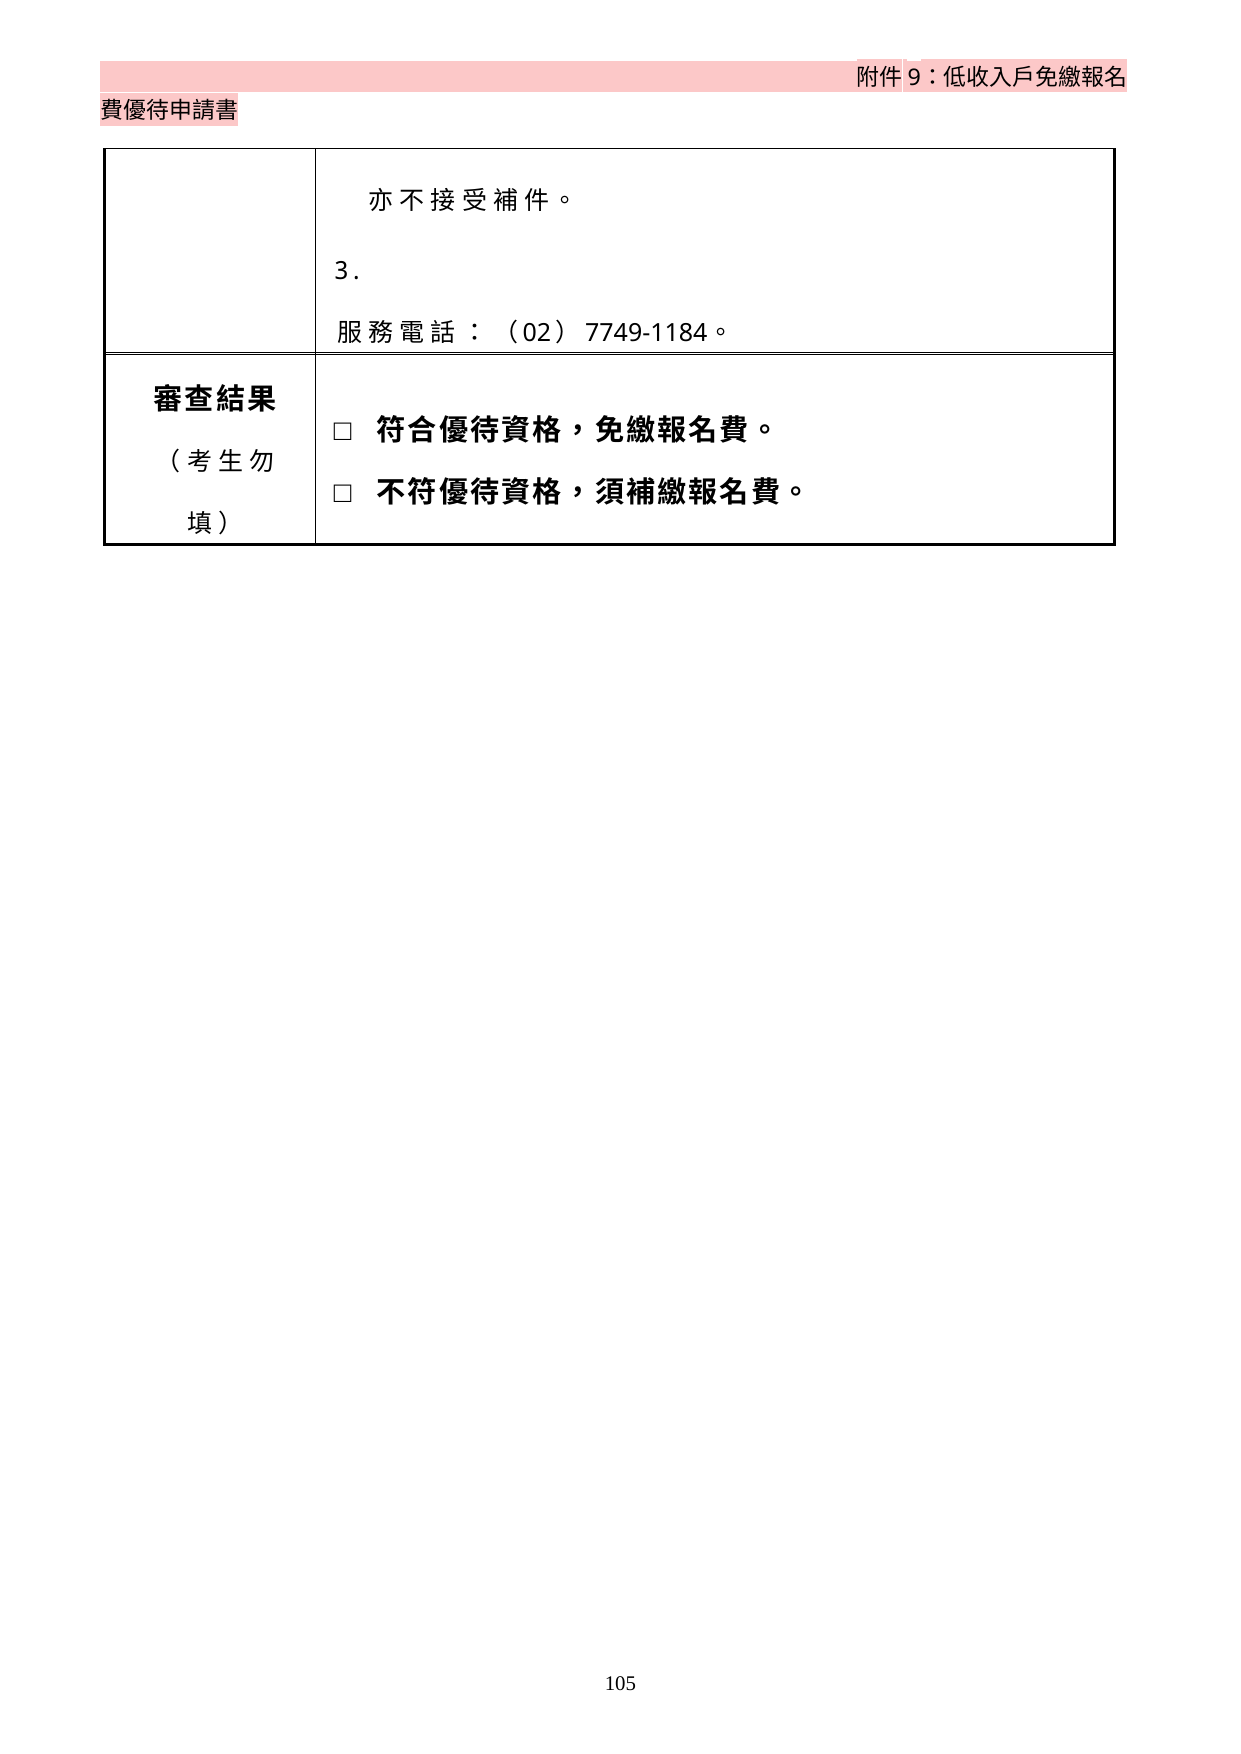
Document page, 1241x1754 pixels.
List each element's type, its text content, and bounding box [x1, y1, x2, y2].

table_cell 審查結果 （考生勿填） [106, 355, 315, 542]
table_cell 符合優待資格，免繳報名費。 不符優待資格，須補繳報名費。 [316, 355, 1113, 542]
table_cell 低收入戶得免繳本項報名費，請先進入報名系統完成報名資料填寫後，填妥本申請書，連同有效之低收入戶證明文件（非清寒證明或中低收入戶證明），於報名期間掃描申請書寄至ccliu1@ntnu.edu.tw，本校審核通過後，會以電子郵件通知考生。 未檢附證明文件者，視同未完成報名手續，不予優待，亦不接受補件。 服務電話：（02）7749-1184。 [316, 149, 1113, 352]
table_cell [106, 149, 315, 352]
